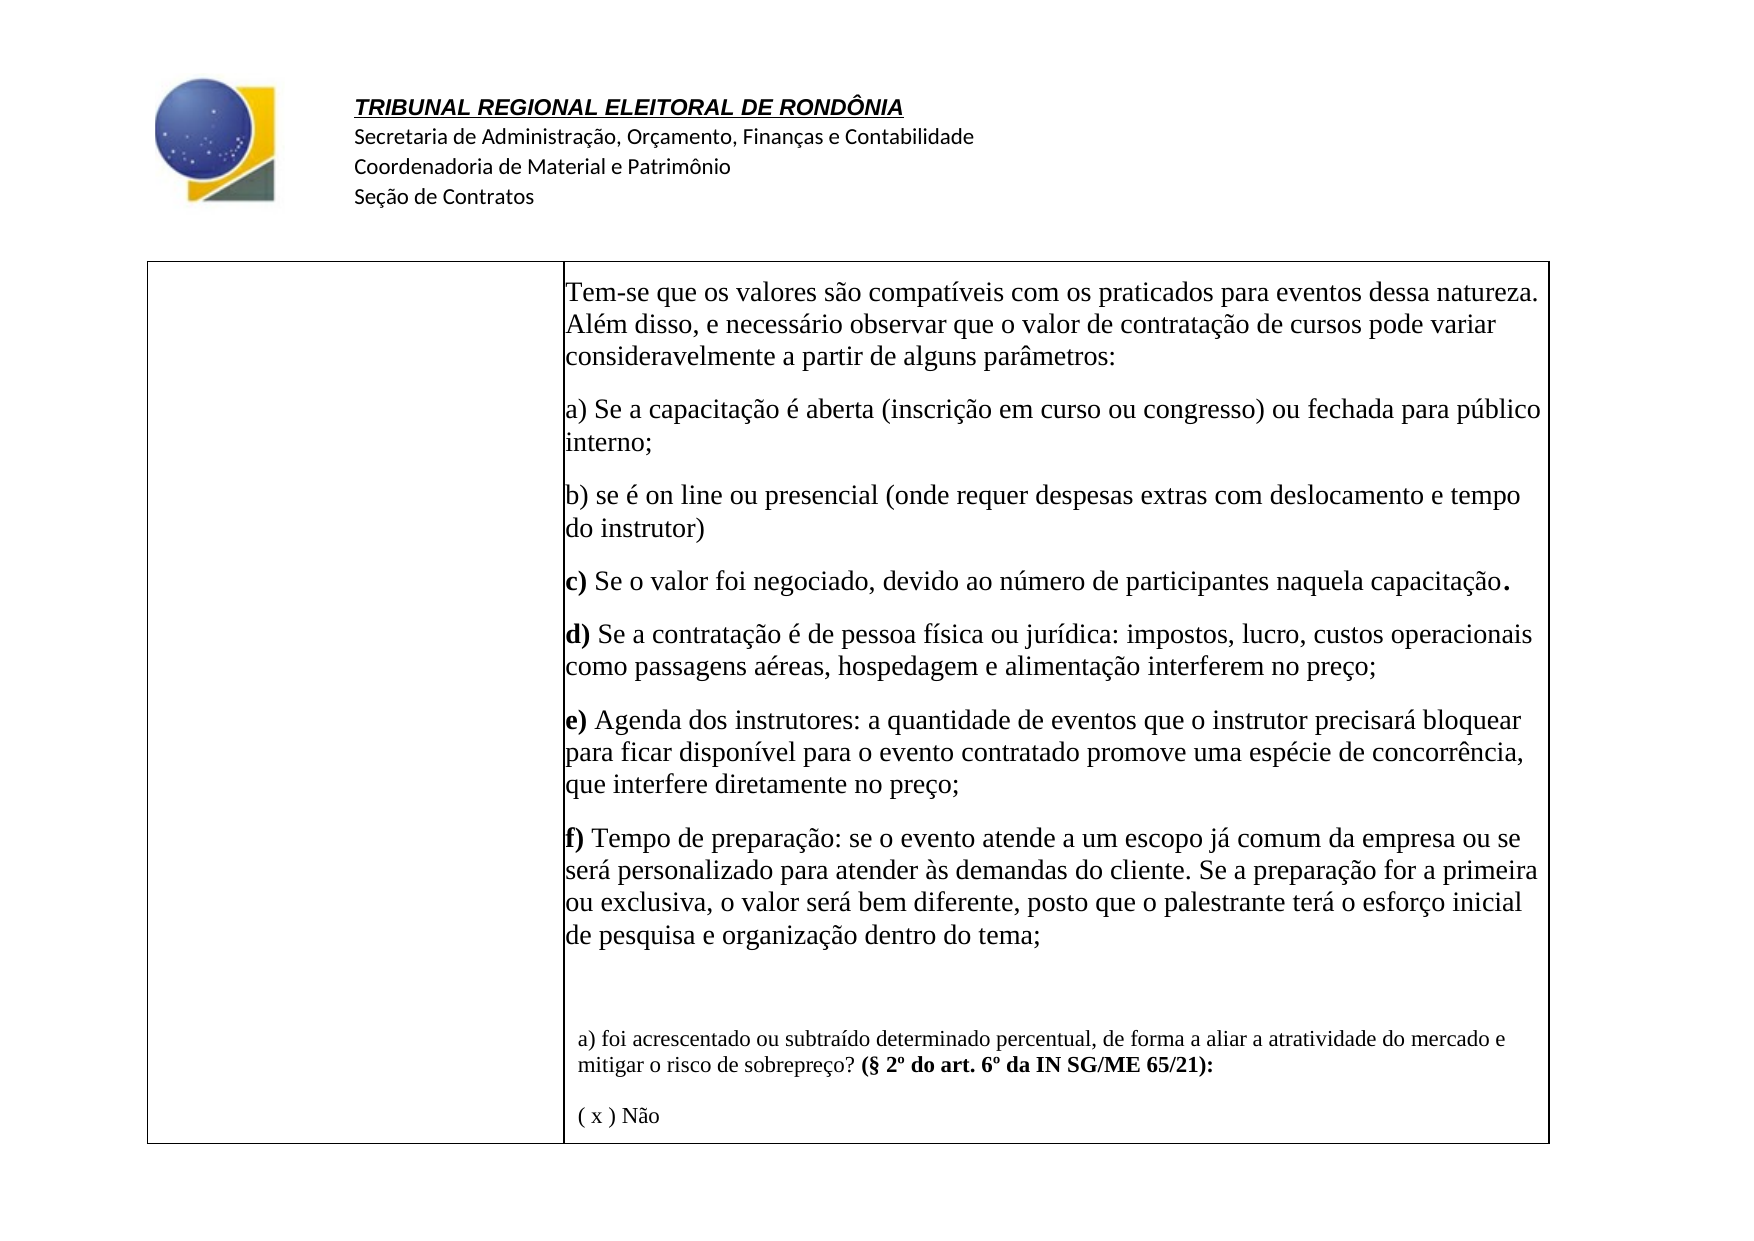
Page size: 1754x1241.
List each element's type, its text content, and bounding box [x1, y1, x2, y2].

table_cell Tem-se que os valores são compatíveis com os praticados para eventos dessa natureza. Além disso, e necessário observar que o valor de contratação de cursos pode variar consideravelmente a partir de alguns parâmetros: a) Se a capacitação é aberta (inscrição em curso ou congresso) ou fechada para público interno; b) se é on line ou presencial (onde requer despesas extras com deslocamento e tempo do instrutor) c) Se o valor foi negociado, devido ao número de participantes naquela capacitação. d) Se a contratação é de pessoa física ou jurídica: impostos, lucro, custos operacionais como passagens aéreas, hospedagem e alimentação interferem no preço; e) Agenda dos instrutores: a quantidade de eventos que o instrutor precisará bloquear para ficar disponível para o evento contratado promove uma espécie de concorrência, que interfere diretamente no preço; f) Tempo de preparação: se o evento atende a um escopo já comum da empresa ou se será personalizado para atender às demandas do cliente. Se a preparação for a primeira ou exclusiva, o valor será bem diferente, posto que o palestrante terá o esforço inicial de pesquisa e organização dentro do tema; a) foi acrescentado ou subtraído determinado percentual, de forma a aliar a atratividade do mercado e mitigar o risco de sobrepreço? (§ 2º do art. 6º da IN SG/ME 65/21): ( x ) Não [565, 262, 1548, 1143]
table_cell [148, 262, 563, 1143]
